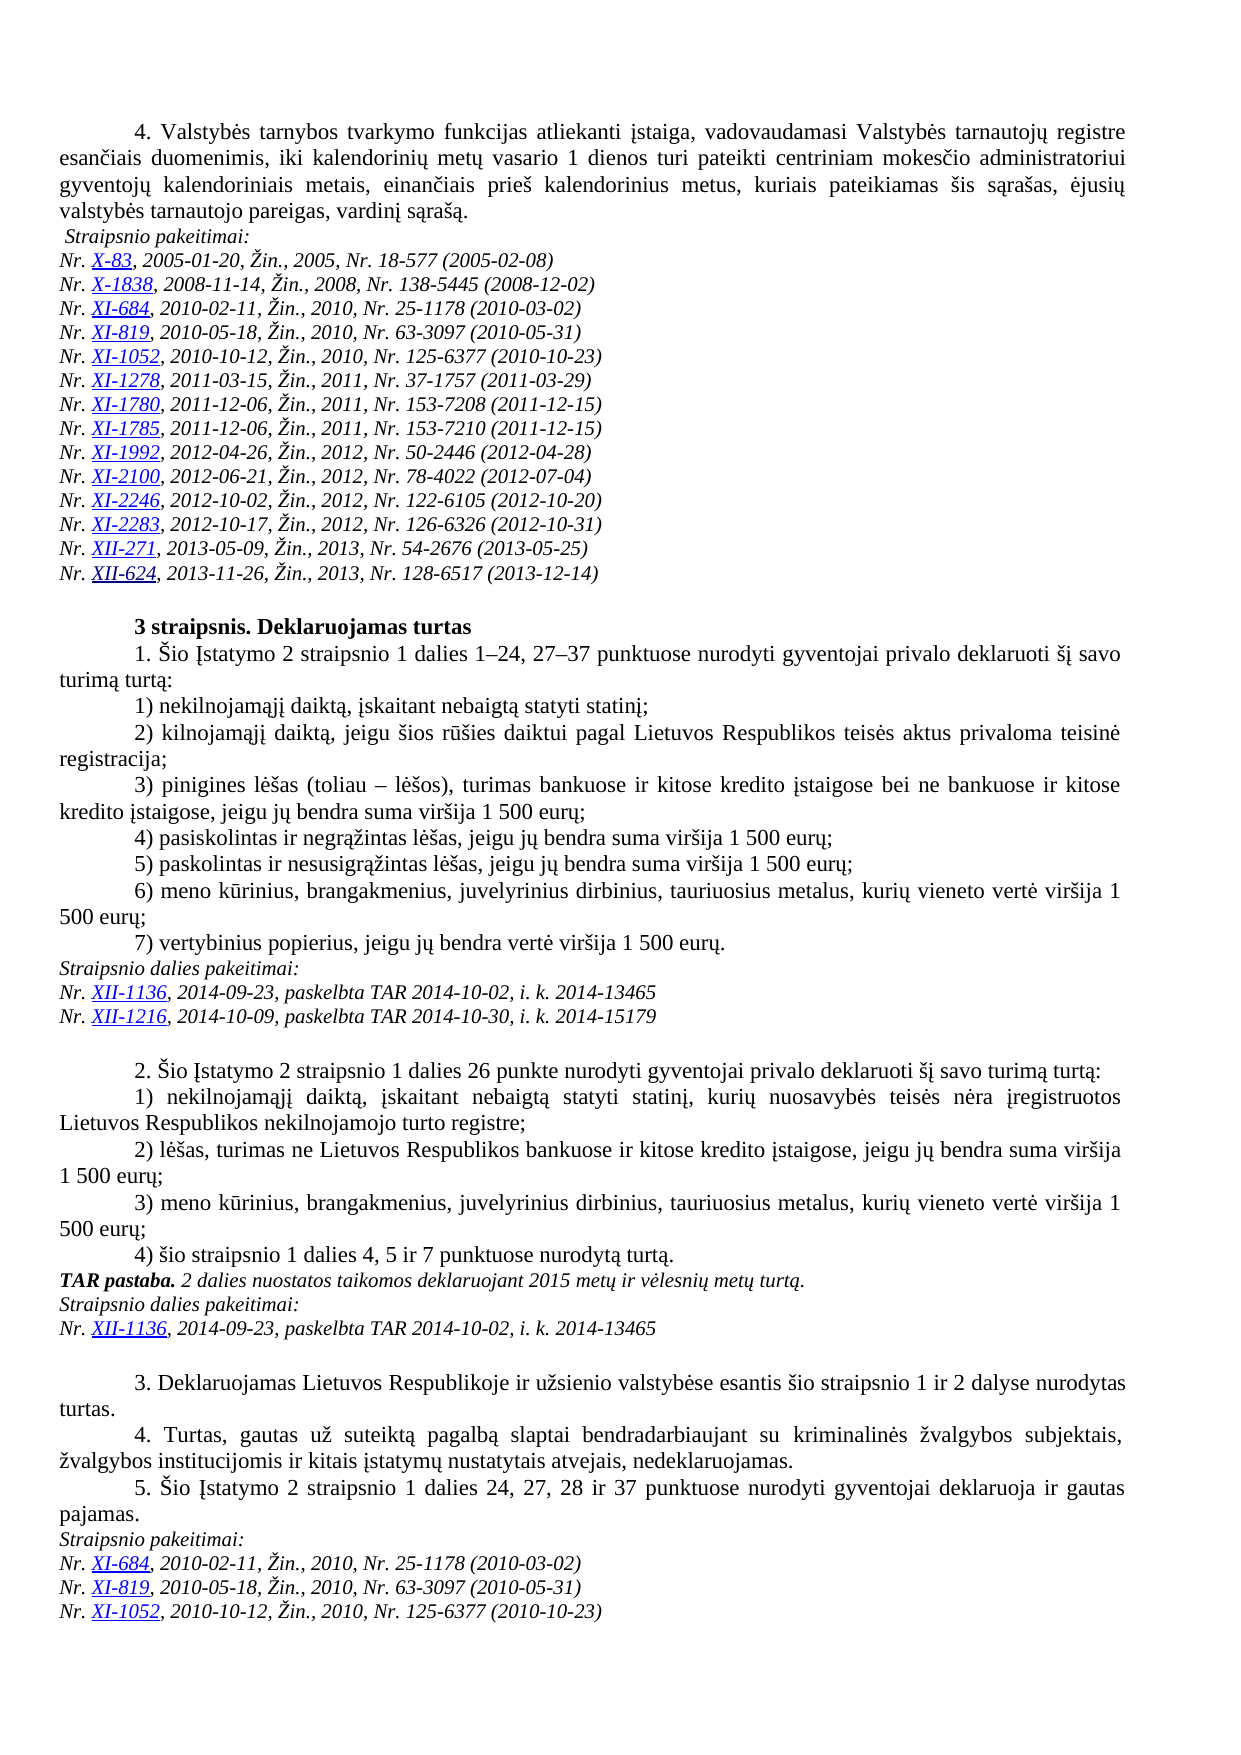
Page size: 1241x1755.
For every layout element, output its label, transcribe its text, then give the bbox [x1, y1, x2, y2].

text Nr. XII-1136, 2014-09-23, paskelbta TAR 2014-10-02, i. k. 2014-13465 [59, 980, 1122, 1004]
text 1) nekilnojamąjį daiktą, įskaitant nebaigtą statyti statinį, kurių nuosavybės teisės nėra įregistruotos Lietuvos Respublikos nekilnojamojo turto registre; [59, 1083, 1122, 1136]
text Nr. XI-1052, 2010-10-12, Žin., 2010, Nr. 125-6377 (2010-10-23) [59, 344, 1122, 368]
text 3 straipsnis. Deklaruojamas turtas [59, 613, 1127, 639]
text 5. Šio Įstatymo 2 straipsnio 1 dalies 24, 27, 28 ir 37 punktuose nurodyti gyventojai deklaruoja ir gautas pajamas. [59, 1474, 1127, 1527]
text 1) nekilnojamąjį daiktą, įskaitant nebaigtą statyti statinį; [59, 692, 1122, 719]
text Nr. XI-684, 2010-02-11, Žin., 2010, Nr. 25-1178 (2010-03-02) [59, 296, 1122, 320]
text Straipsnio pakeitimai: [59, 223, 1122, 248]
text Straipsnio dalies pakeitimai: [59, 956, 1122, 980]
text 4. Turtas, gautas už suteiktą pagalbą slaptai bendradarbiaujant su kriminalinės žvalgybos subjektais, žvalgybos institucijomis ir kitais įstatymų nustatytais atvejais, nedeklaruojamas. [59, 1421, 1122, 1474]
text Nr. X-83, 2005-01-20, Žin., 2005, Nr. 18-577 (2005-02-08) [59, 248, 1122, 272]
text Nr. XII-1136, 2014-09-23, paskelbta TAR 2014-10-02, i. k. 2014-13465 [59, 1316, 1122, 1340]
text 2) kilnojamąjį daiktą, jeigu šios rūšies daiktui pagal Lietuvos Respublikos teisės aktus privaloma teisinė registracija; [59, 719, 1122, 771]
text 7) vertybinius popierius, jeigu jų bendra vertė viršija 1 500 eurų. [59, 929, 1122, 956]
text 2) lėšas, turimas ne Lietuvos Respublikos bankuose ir kitose kredito įstaigose, jeigu jų bendra suma viršija 1 500 eurų; [59, 1136, 1122, 1188]
text Nr. XI-684, 2010-02-11, Žin., 2010, Nr. 25-1178 (2010-03-02) [59, 1551, 1122, 1575]
text Straipsnio pakeitimai: [59, 1527, 1122, 1551]
text Nr. XI-819, 2010-05-18, Žin., 2010, Nr. 63-3097 (2010-05-31) [59, 320, 1122, 344]
text Nr. XI-2100, 2012-06-21, Žin., 2012, Nr. 78-4022 (2012-07-04) [59, 464, 1122, 488]
text TAR pastaba. 2 dalies nuostatos taikomos deklaruojant 2015 metų ir vėlesnių metų turtą. [59, 1268, 1122, 1292]
text 3) meno kūrinius, brangakmenius, juvelyrinius dirbinius, tauriuosius metalus, kurių vieneto vertė viršija 1 500 eurų; [59, 1188, 1122, 1241]
text 4) šio straipsnio 1 dalies 4, 5 ir 7 punktuose nurodytą turtą. [59, 1241, 1122, 1268]
text 6) meno kūrinius, brangakmenius, juvelyrinius dirbinius, tauriuosius metalus, kurių vieneto vertė viršija 1 500 eurų; [59, 877, 1122, 929]
text 4) pasiskolintas ir negrąžintas lėšas, jeigu jų bendra suma viršija 1 500 eurų; [59, 824, 1122, 850]
text 3) pinigines lėšas (toliau – lėšos), turimas bankuose ir kitose kredito įstaigose bei ne bankuose ir kitose kredito įstaigose, jeigu jų bendra suma viršija 1 500 eurų; [59, 771, 1122, 824]
text 1. Šio Įstatymo 2 straipsnio 1 dalies 1–24, 27–37 punktuose nurodyti gyventojai privalo deklaruoti šį savo turimą turtą: [59, 639, 1122, 692]
text Nr. XI-1785, 2011-12-06, Žin., 2011, Nr. 153-7210 (2011-12-15) [59, 416, 1122, 440]
text 4. Valstybės tarnybos tvarkymo funkcijas atliekanti įstaiga, vadovaudamasi Valstybės tarnautojų registre esančiais duomenimis, iki kalendorinių metų vasario 1 dienos turi pateikti centriniam mokesčio administratoriui gyventojų kalendoriniais metais, einančiais prieš kalendorinius metus, kuriais pateikiamas šis sąrašas, ėjusių valstybės tarnautojo pareigas, vardinį sąrašą. [59, 118, 1127, 223]
text Straipsnio dalies pakeitimai: [59, 1292, 1122, 1316]
text 3. Deklaruojamas Lietuvos Respublikoje ir užsienio valstybėse esantis šio straipsnio 1 ir 2 dalyse nurodytas turtas. [59, 1368, 1127, 1421]
text Nr. XII-1216, 2014-10-09, paskelbta TAR 2014-10-30, i. k. 2014-15179 [59, 1004, 1122, 1028]
text Nr. X-1838, 2008-11-14, Žin., 2008, Nr. 138-5445 (2008-12-02) [59, 272, 1122, 296]
text 2. Šio Įstatymo 2 straipsnio 1 dalies 26 punkte nurodyti gyventojai privalo deklaruoti šį savo turimą turtą: [59, 1057, 1122, 1083]
text Nr. XI-1780, 2011-12-06, Žin., 2011, Nr. 153-7208 (2011-12-15) [59, 392, 1122, 416]
text Nr. XI-2283, 2012-10-17, Žin., 2012, Nr. 126-6326 (2012-10-31) [59, 512, 1122, 536]
text Nr. XI-1278, 2011-03-15, Žin., 2011, Nr. 37-1757 (2011-03-29) [59, 368, 1122, 392]
text Nr. XI-1992, 2012-04-26, Žin., 2012, Nr. 50-2446 (2012-04-28) [59, 440, 1122, 464]
text Nr. XI-1052, 2010-10-12, Žin., 2010, Nr. 125-6377 (2010-10-23) [59, 1599, 1122, 1623]
text Nr. XII-624, 2013-11-26, Žin., 2013, Nr. 128-6517 (2013-12-14) [59, 560, 1122, 584]
text 5) paskolintas ir nesusigrąžintas lėšas, jeigu jų bendra suma viršija 1 500 eurų; [59, 850, 1122, 877]
text Nr. XI-819, 2010-05-18, Žin., 2010, Nr. 63-3097 (2010-05-31) [59, 1575, 1122, 1599]
text Nr. XII-271, 2013-05-09, Žin., 2013, Nr. 54-2676 (2013-05-25) [59, 536, 1122, 560]
text Nr. XI-2246, 2012-10-02, Žin., 2012, Nr. 122-6105 (2012-10-20) [59, 488, 1122, 512]
